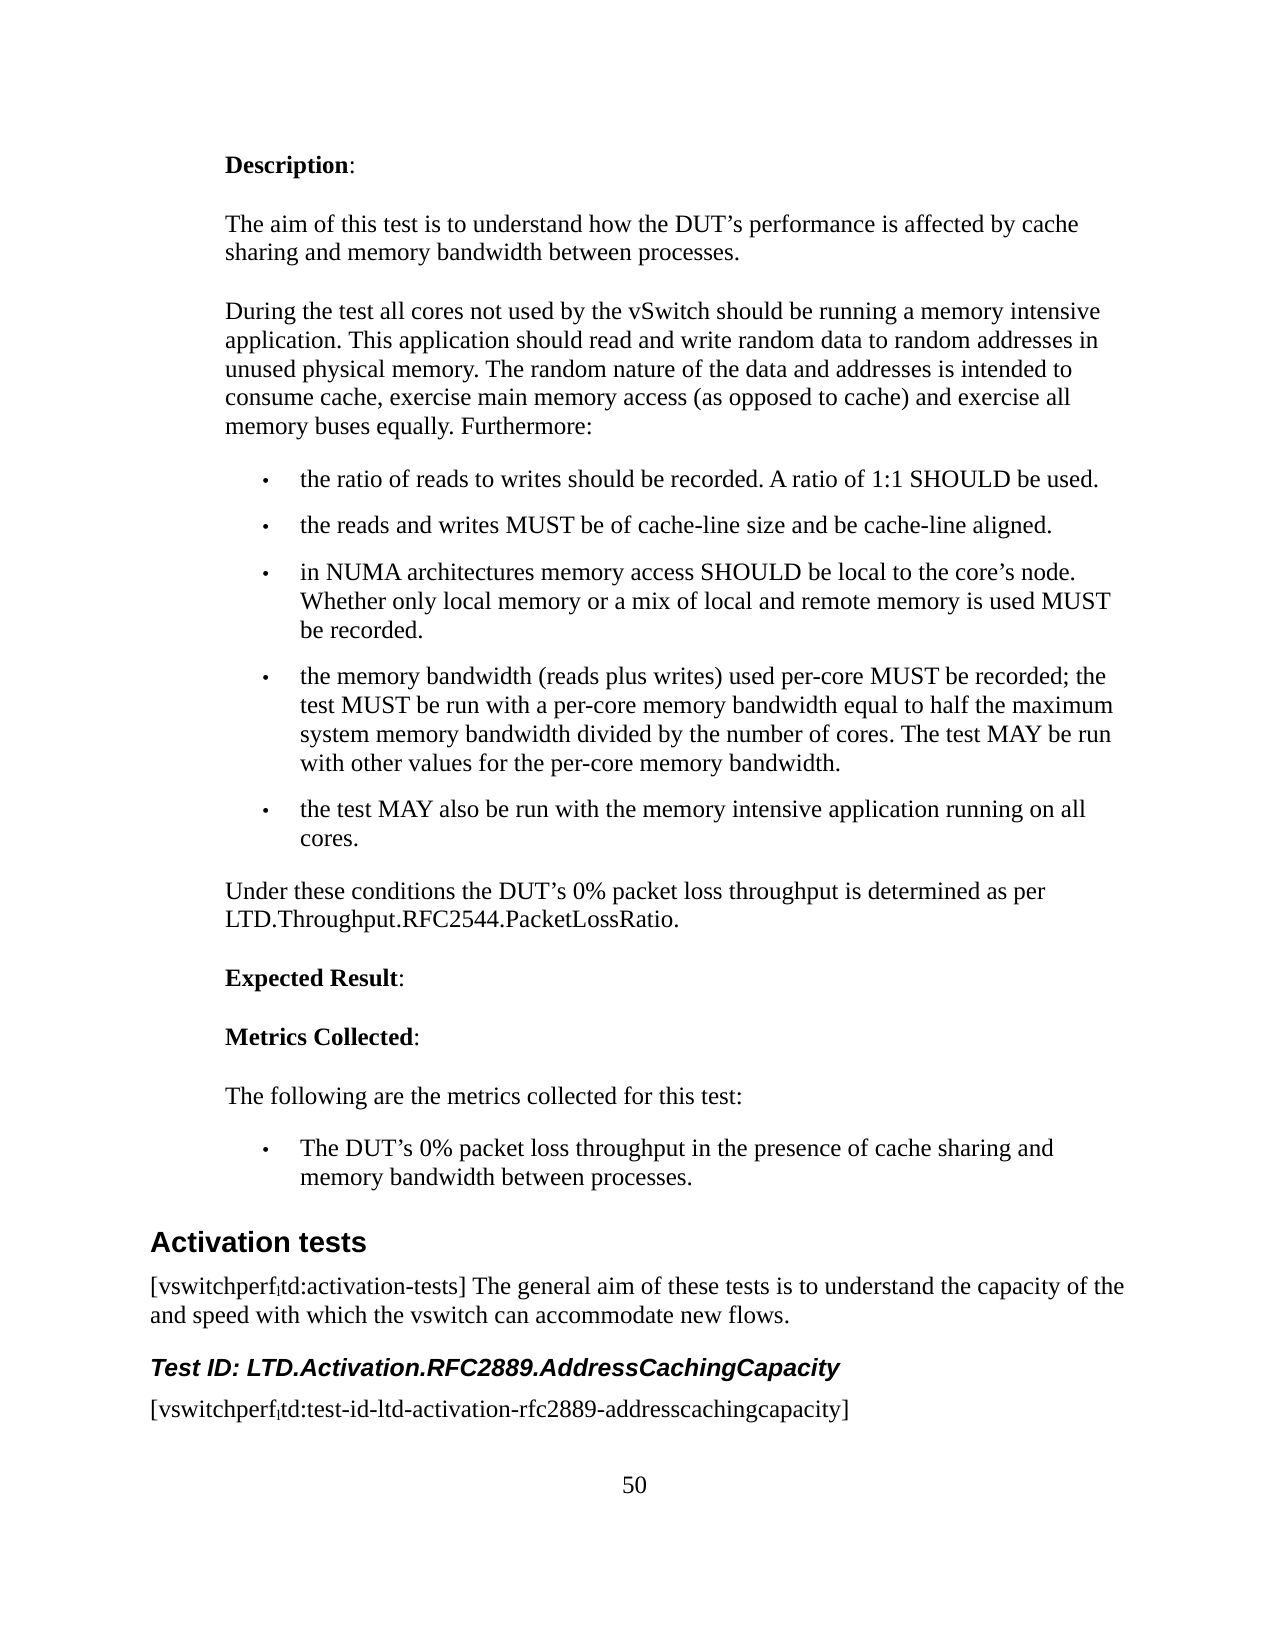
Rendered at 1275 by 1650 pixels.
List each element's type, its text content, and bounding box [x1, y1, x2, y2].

list The DUT’s 0% packet loss throughput in the presence of cache sharing and memory bandwidth between processes. [262, 1133, 1125, 1191]
list in NUMA architectures memory access SHOULD be local to the core’s node. Whether only local memory or a mix of local and remote memory is used MUST be recorded. [262, 557, 1125, 643]
list the test MAY also be run with the memory intensive application running on all cores. [262, 794, 1125, 852]
list the reads and writes MUST be of cache-line size and be cache-line aligned. [262, 511, 1125, 539]
text The following are the metrics collected for this test: [225, 1081, 1125, 1109]
text [vswitchperfltd:test-id-ltd-activation-rfc2889-addresscachingcapacity] [150, 1394, 1125, 1423]
text Metrics Collected: [225, 1022, 1125, 1051]
text During the test all cores not used by the vSwitch should be running a memory intensive application. This application should read and write random data to random addresses in unused physical memory. The random nature of the data and addresses is intended to consume cache, exercise main memory access (as opposed to cache) and exercise all memory buses equally. Furthermore: [225, 296, 1125, 440]
text Description: [225, 150, 1125, 179]
list the memory bandwidth (reads plus writes) used per-core MUST be recorded; the test MUST be run with a per-core memory bandwidth equal to half the maximum system memory bandwidth divided by the number of cores. The test MAY be run with other values for the per-core memory bandwidth. [262, 661, 1125, 776]
text Expected Result: [225, 963, 1125, 992]
subtitle Activation tests [150, 1225, 1125, 1258]
list the ratio of reads to writes should be recorded. A ratio of 1:1 SHOULD be used. [262, 464, 1125, 493]
text [vswitchperfltd:activation-tests] The general aim of these tests is to understand the capacity of the and speed with which the vswitch can accommodate new flows. [150, 1271, 1125, 1328]
text The aim of this test is to understand how the DUT’s performance is affected by cache sharing and memory bandwidth between processes. [225, 209, 1125, 266]
subtitle Test ID: LTD.Activation.RFC2889.AddressCachingCapacity [150, 1353, 1125, 1382]
text Under these conditions the DUT’s 0% packet loss throughput is determined as per LTD.Throughput.RFC2544.PacketLossRatio. [225, 876, 1125, 933]
